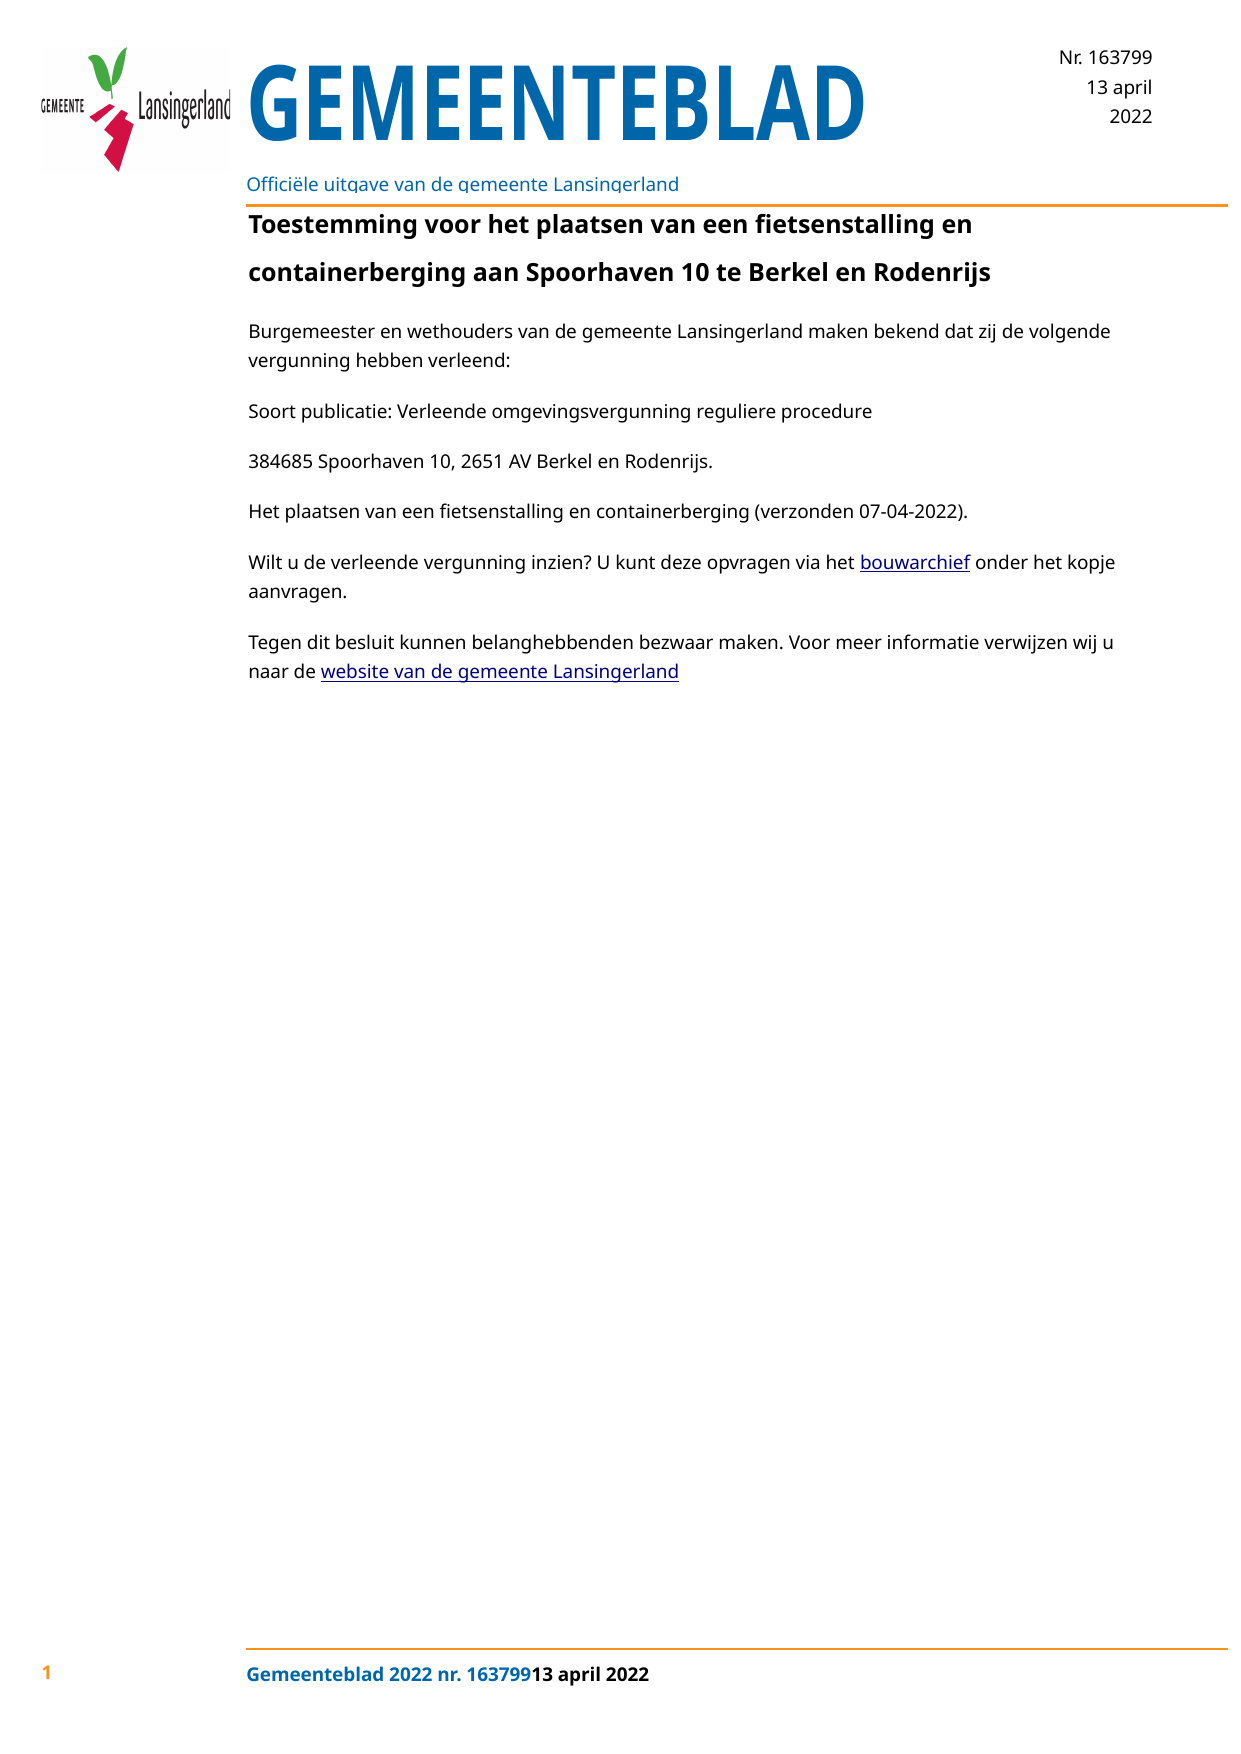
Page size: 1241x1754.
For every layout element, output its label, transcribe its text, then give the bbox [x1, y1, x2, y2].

text 384685 Spoorhaven 10, 2651 AV Berkel en Rodenrijs. [248, 448, 1152, 474]
text Wilt u de verleende vergunning inzien? U kunt deze opvragen via het bouwarchief onder het kopje aanvragen. [248, 549, 1152, 604]
picture [41, 47, 231, 172]
text Het plaatsen van een fietsenstalling en containerberging (verzonden 07-04-2022). [248, 499, 1152, 524]
text Burgemeester en wethouders van de gemeente Lansingerland maken bekend dat zij de volgende vergunning hebben verleend: [248, 318, 1152, 373]
text Toestemming voor het plaatsen van een fietsenstalling en containerberging aan Spoorhaven 10 te Berkel en Rodenrijs [248, 207, 1152, 288]
text Soort publicatie: Verleende omgevingsvergunning reguliere procedure [248, 398, 1152, 424]
text Tegen dit besluit kunnen belanghebbenden bezwaar maken. Voor meer informatie verwijzen wij u naar de website van de gemeente Lansingerland [248, 629, 1152, 684]
